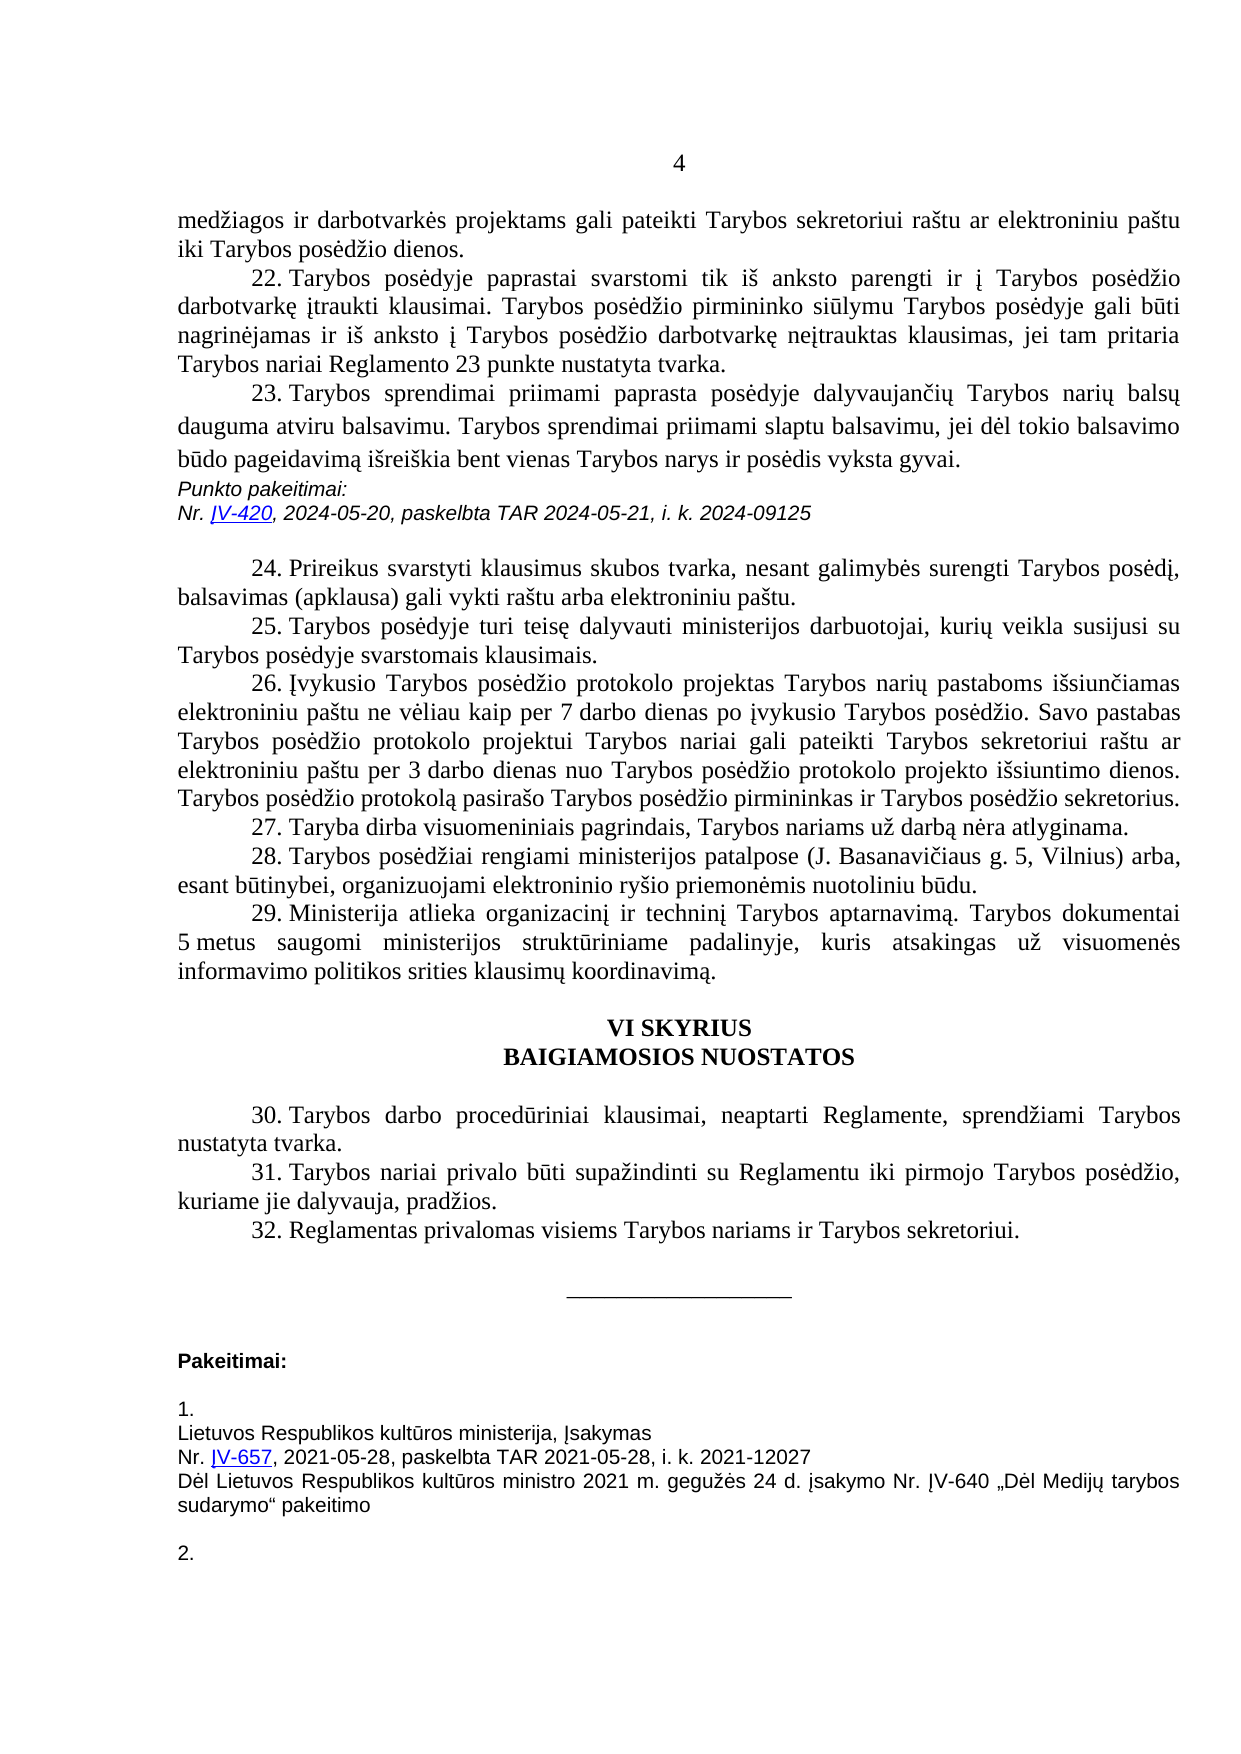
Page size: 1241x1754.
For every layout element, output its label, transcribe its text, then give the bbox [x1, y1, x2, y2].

text 1. [177, 1397, 1181, 1421]
text Pakeitimai: [177, 1349, 1181, 1373]
text Lietuvos Respublikos kultūros ministerija, Įsakymas [177, 1421, 1181, 1445]
text Nr. ĮV-657, 2021-05-28, paskelbta TAR 2021-05-28, i. k. 2021-12027 [177, 1445, 1181, 1469]
text 31. Tarybos nariai privalo būti supažindinti su Reglamentu iki pirmojo Tarybos posėdžio, kuriame jie dalyvauja, pradžios. [177, 1157, 1181, 1215]
text __________________ [177, 1272, 1181, 1301]
text 2. [177, 1541, 1181, 1564]
text 32. Reglamentas privalomas visiems Tarybos nariams ir Tarybos sekretoriui. [177, 1215, 1181, 1243]
text 28. Tarybos posėdžiai rengiami ministerijos patalpose (J. Basanavičiaus g. 5, Vilnius) arba, esant būtinybei, organizuojami elektroninio ryšio priemonėmis nuotoliniu būdu. [177, 841, 1181, 898]
text 29. Ministerija atlieka organizacinį ir techninį Tarybos aptarnavimą. Tarybos dokumentai 5 metus saugomi ministerijos struktūriniame padalinyje, kuris atsakingas už visuomenės informavimo politikos srities klausimų koordinavimą. [177, 898, 1181, 985]
text 24. Prireikus svarstyti klausimus skubos tvarka, nesant galimybės surengti Tarybos posėdį, balsavimas (apklausa) gali vykti raštu arba elektroniniu paštu. [177, 553, 1181, 611]
text 25. Tarybos posėdyje turi teisę dalyvauti ministerijos darbuotojai, kurių veikla susijusi su Tarybos posėdyje svarstomais klausimais. [177, 611, 1181, 668]
text medžiagos ir darbotvarkės projektams gali pateikti Tarybos sekretoriui raštu ar elektroniniu paštu iki Tarybos posėdžio dienos. [177, 205, 1181, 263]
text 27. Taryba dirba visuomeniniais pagrindais, Tarybos nariams už darbą nėra atlyginama. [177, 812, 1181, 841]
text Nr. ĮV-420, 2024-05-20, paskelbta TAR 2024-05-21, i. k. 2024-09125 [177, 501, 1181, 525]
text 26. Įvykusio Tarybos posėdžio protokolo projektas Tarybos narių pastaboms išsiunčiamas elektroniniu paštu ne vėliau kaip per 7 darbo dienas po įvykusio Tarybos posėdžio. Savo pastabas Tarybos posėdžio protokolo projektui Tarybos nariai gali pateikti Tarybos sekretoriui raštu ar elektroniniu paštu per 3 darbo dienas nuo Tarybos posėdžio protokolo projekto išsiuntimo dienos. Tarybos posėdžio protokolą pasirašo Tarybos posėdžio pirmininkas ir Tarybos posėdžio sekretorius. [177, 668, 1181, 812]
text BAIGIAMOSIOS NUOSTATOS [177, 1042, 1181, 1071]
text Dėl Lietuvos Respublikos kultūros ministro 2021 m. gegužės 24 d. įsakymo Nr. ĮV-640 „Dėl Medijų tarybos sudarymo“ pakeitimo [177, 1469, 1181, 1517]
text 22. Tarybos posėdyje paprastai svarstomi tik iš anksto parengti ir į Tarybos posėdžio darbotvarkę įtraukti klausimai. Tarybos posėdžio pirmininko siūlymu Tarybos posėdyje gali būti nagrinėjamas ir iš anksto į Tarybos posėdžio darbotvarkę neįtrauktas klausimas, jei tam pritaria Tarybos nariai Reglamento 23 punkte nustatyta tvarka. [177, 263, 1181, 378]
text 23. Tarybos sprendimai priimami paprasta posėdyje dalyvaujančių Tarybos narių balsų dauguma atviru balsavimu. Tarybos sprendimai priimami slaptu balsavimu, jei dėl tokio balsavimo būdo pageidavimą išreiškia bent vienas Tarybos narys ir posėdis vyksta gyvai. [177, 378, 1181, 472]
text Punkto pakeitimai: [177, 477, 1181, 501]
text 30. Tarybos darbo procedūriniai klausimai, neaptarti Reglamente, sprendžiami Tarybos nustatyta tvarka. [177, 1100, 1181, 1157]
text VI SKYRIUS [177, 1013, 1181, 1042]
